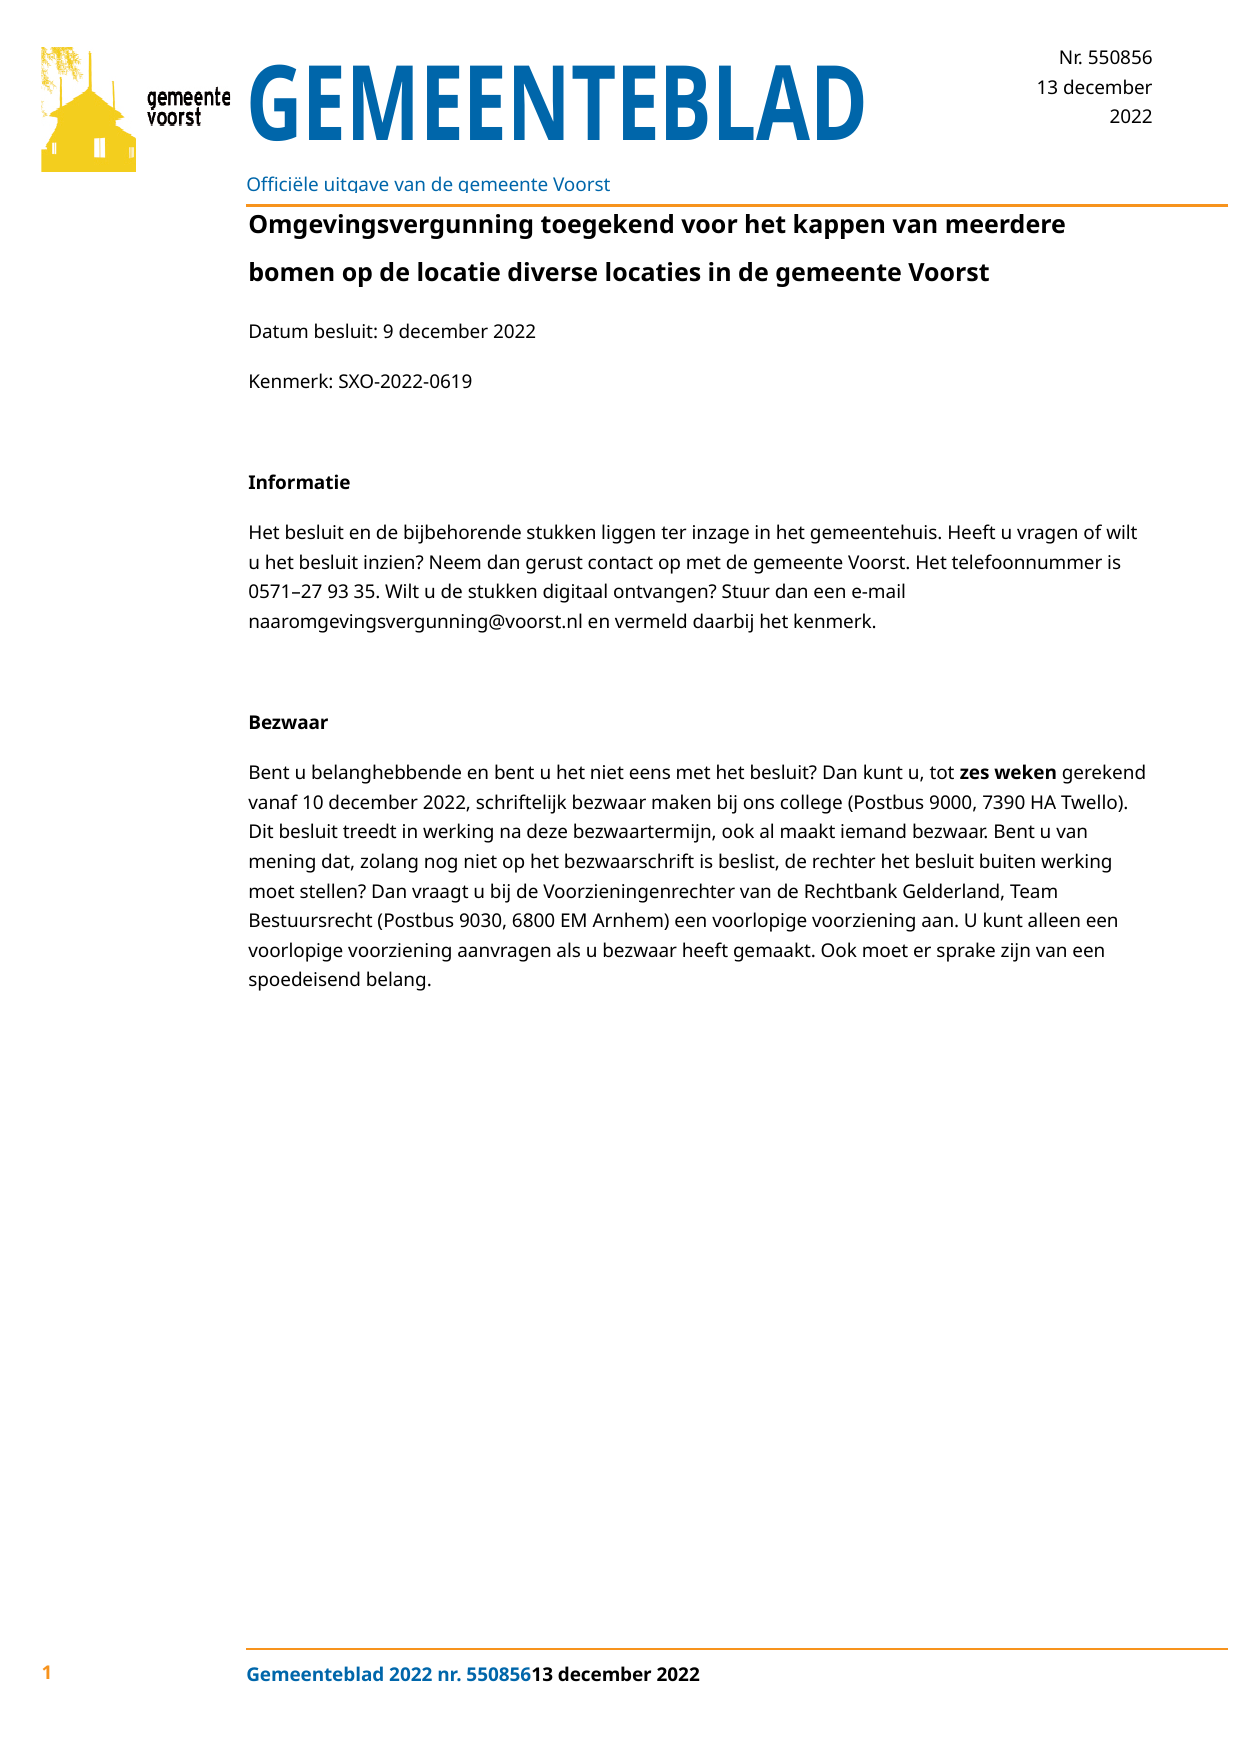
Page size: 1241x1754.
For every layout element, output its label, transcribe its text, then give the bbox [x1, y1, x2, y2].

text Bent u belanghebbende en bent u het niet eens met het besluit? Dan kunt u, tot zes weken gerekend vanaf 10 december 2022, schriftelijk bezwaar maken bij ons college (Postbus 9000, 7390 HA Twello). Dit besluit treedt in werking na deze bezwaartermijn, ook al maakt iemand bezwaar. Bent u van mening dat, zolang nog niet op het bezwaarschrift is beslist, de rechter het besluit buiten werking moet stellen? Dan vraagt u bij de Voorzieningenrechter van de Rechtbank Gelderland, Team Bestuursrecht (Postbus 9030, 6800 EM Arnhem) een voorlopige voorziening aan. U kunt alleen een voorlopige voorziening aanvragen als u bezwaar heeft gemaakt. Ook moet er sprake zijn van een spoedeisend belang. [248, 759, 1152, 992]
text Het besluit en de bijbehorende stukken liggen ter inzage in het gemeentehuis. Heeft u vragen of wilt u het besluit inzien? Neem dan gerust contact op met de gemeente Voorst. Het telefoonnummer is 0571–27 93 35. Wilt u de stukken digitaal ontvangen? Stuur dan een e-mail naaromgevingsvergunning@voorst.nl en vermeld daarbij het kenmerk. [248, 519, 1152, 634]
picture [41, 47, 231, 172]
text Datum besluit: 9 december 2022 [248, 318, 1152, 344]
text Bezwaar [248, 709, 1152, 735]
text Kenmerk: SXO-2022-0619 [248, 368, 1152, 394]
text Informatie [248, 469, 1152, 495]
text Omgevingsvergunning toegekend voor het kappen van meerdere bomen op de locatie diverse locaties in de gemeente Voorst [248, 207, 1152, 288]
